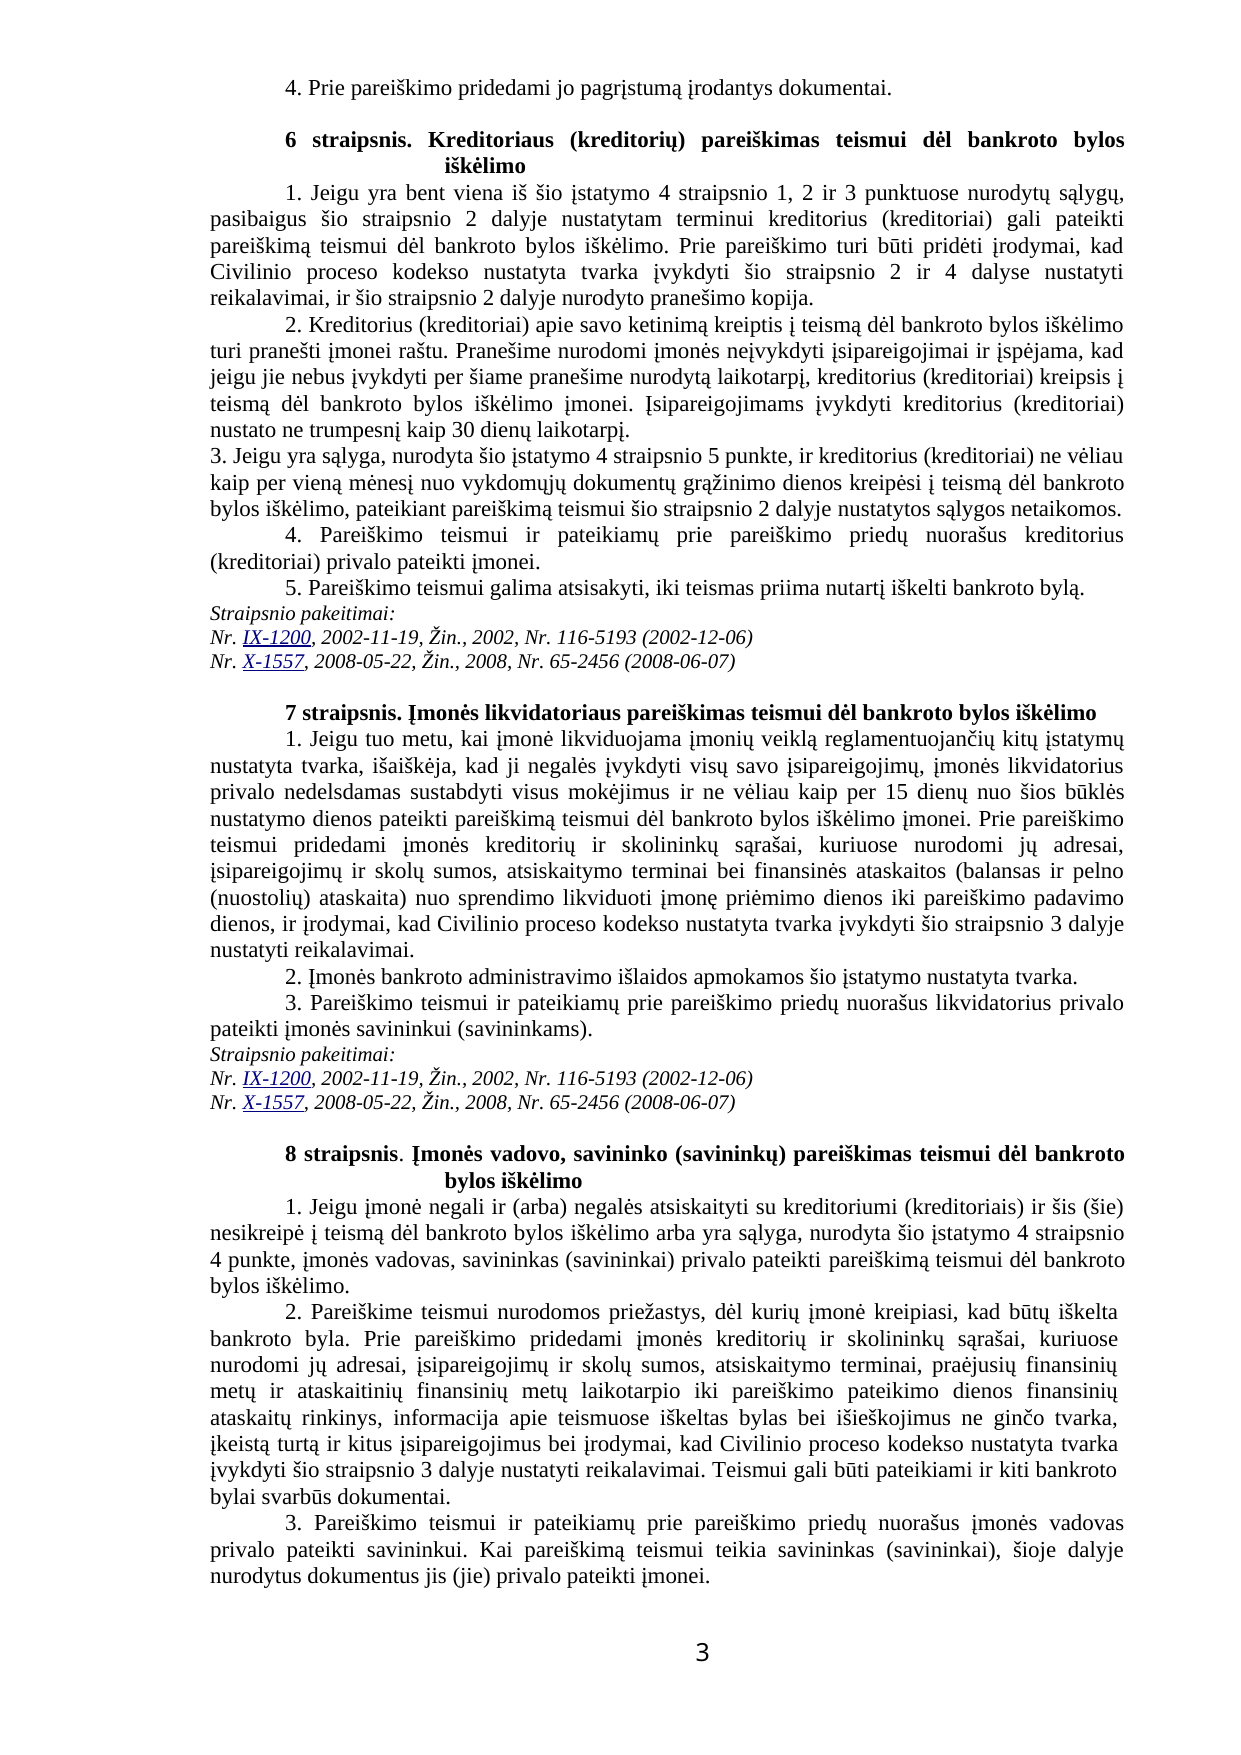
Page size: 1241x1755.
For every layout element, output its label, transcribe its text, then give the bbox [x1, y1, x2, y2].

text Nr. X-1557, 2008-05-22, Žin., 2008, Nr. 65-2456 (2008-06-07) [210, 649, 1120, 673]
text 3. Pareiškimo teismui ir pateikiamų prie pareiškimo priedų nuorašus įmonės vadovas privalo pateikti savininkui. Kai pareiškimą teismui teikia savininkas (savininkai), šioje dalyje nurodytus dokumentus jis (jie) privalo pateikti įmonei. [210, 1509, 1126, 1588]
text 3. Pareiškimo teismui ir pateikiamų prie pareiškimo priedų nuorašus likvidatorius privalo pateikti įmonės savininkui (savininkams). [210, 989, 1126, 1042]
text 8 straipsnis. Įmonės vadovo, savininko (savininkų) pareiškimas teismui dėl bankroto bylos iškėlimo [285, 1140, 1126, 1193]
text 1. Jeigu įmonė negali ir (arba) negalės atsiskaityti su kreditoriumi (kreditoriais) ir šis (šie) nesikreipė į teismą dėl bankroto bylos iškėlimo arba yra sąlyga, nurodyta šio įstatymo 4 straipsnio 4 punkte, įmonės vadovas, savininkas (savininkai) privalo pateikti pareiškimą teismui dėl bankroto bylos iškėlimo. [210, 1193, 1126, 1298]
text Straipsnio pakeitimai: [210, 601, 1126, 625]
text 2. Pareiškime teismui nurodomos priežastys, dėl kurių įmonė kreipiasi, kad būtų iškelta bankroto byla. Prie pareiškimo pridedami įmonės kreditorių ir skolininkų sąrašai, kuriuose nurodomi jų adresai, įsipareigojimų ir skolų sumos, atsiskaitymo terminai, praėjusių finansinių metų ir ataskaitinių finansinių metų laikotarpio iki pareiškimo pateikimo dienos finansinių ataskaitų rinkinys, informacija apie teismuose iškeltas bylas bei išieškojimus ne ginčo tvarka, įkeistą turtą ir kitus įsipareigojimus bei įrodymai, kad Civilinio proceso kodekso nustatyta tvarka įvykdyti šio straipsnio 3 dalyje nustatyti reikalavimai. Teismui gali būti pateikiami ir kiti bankroto bylai svarbūs dokumentai. [210, 1298, 1119, 1509]
text 5. Pareiškimo teismui galima atsisakyti, iki teismas priima nutartį iškelti bankroto bylą. [210, 574, 1126, 601]
text 2. Kreditorius (kreditoriai) apie savo ketinimą kreiptis į teismą dėl bankroto bylos iškėlimo turi pranešti įmonei raštu. Pranešime nurodomi įmonės neįvykdyti įsipareigojimai ir įspėjama, kad jeigu jie nebus įvykdyti per šiame pranešime nurodytą laikotarpį, kreditorius (kreditoriai) kreipsis į teismą dėl bankroto bylos iškėlimo įmonei. Įsipareigojimams įvykdyti kreditorius (kreditoriai) nustato ne trumpesnį kaip 30 dienų laikotarpį. [210, 311, 1126, 442]
text Nr. IX-1200, 2002-11-19, Žin., 2002, Nr. 116-5193 (2002-12-06) [210, 625, 1126, 649]
text Nr. X-1557, 2008-05-22, Žin., 2008, Nr. 65-2456 (2008-06-07) [210, 1090, 1120, 1114]
text 4. Pareiškimo teismui ir pateikiamų prie pareiškimo priedų nuorašus kreditorius (kreditoriai) privalo pateikti įmonei. [210, 522, 1126, 574]
text 1. Jeigu yra bent viena iš šio įstatymo 4 straipsnio 1, 2 ir 3 punktuose nurodytų sąlygų, pasibaigus šio straipsnio 2 dalyje nustatytam terminui kreditorius (kreditoriai) gali pateikti pareiškimą teismui dėl bankroto bylos iškėlimo. Prie pareiškimo turi būti pridėti įrodymai, kad Civilinio proceso kodekso nustatyta tvarka įvykdyti šio straipsnio 2 ir 4 dalyse nustatyti reikalavimai, ir šio straipsnio 2 dalyje nurodyto pranešimo kopija. [210, 179, 1126, 311]
text 4. Prie pareiškimo pridedami jo pagrįstumą įrodantys dokumentai. [210, 73, 1126, 100]
text 1. Jeigu tuo metu, kai įmonė likviduojama įmonių veiklą reglamentuojančių kitų įstatymų nustatyta tvarka, išaiškėja, kad ji negalės įvykdyti visų savo įsipareigojimų, įmonės likvidatorius privalo nedelsdamas sustabdyti visus mokėjimus ir ne vėliau kaip per 15 dienų nuo šios būklės nustatymo dienos pateikti pareiškimą teismui dėl bankroto bylos iškėlimo įmonei. Prie pareiškimo teismui pridedami įmonės kreditorių ir skolininkų sąrašai, kuriuose nurodomi jų adresai, įsipareigojimų ir skolų sumos, atsiskaitymo terminai bei finansinės ataskaitos (balansas ir pelno (nuostolių) ataskaita) nuo sprendimo likviduoti įmonę priėmimo dienos iki pareiškimo padavimo dienos, ir įrodymai, kad Civilinio proceso kodekso nustatyta tvarka įvykdyti šio straipsnio 3 dalyje nustatyti reikalavimai. [210, 726, 1126, 963]
subtitle 6 straipsnis. Kreditoriaus (kreditorių) pareiškimas teismui dėl bankroto bylos iškėlimo [285, 126, 1126, 179]
text 2. Įmonės bankroto administravimo išlaidos apmokamos šio įstatymo nustatyta tvarka. [210, 963, 1126, 989]
text 3. Jeigu yra sąlyga, nurodyta šio įstatymo 4 straipsnio 5 punkte, ir kreditorius (kreditoriai) ne vėliau kaip per vieną mėnesį nuo vykdomųjų dokumentų grąžinimo dienos kreipėsi į teismą dėl bankroto bylos iškėlimo, pateikiant pareiškimą teismui šio straipsnio 2 dalyje nustatytos sąlygos netaikomos. [210, 442, 1126, 522]
subtitle 7 straipsnis. Įmonės likvidatoriaus pareiškimas teismui dėl bankroto bylos iškėlimo [285, 699, 1126, 726]
text Straipsnio pakeitimai: [210, 1042, 1126, 1066]
text Nr. IX-1200, 2002-11-19, Žin., 2002, Nr. 116-5193 (2002-12-06) [210, 1066, 1126, 1090]
